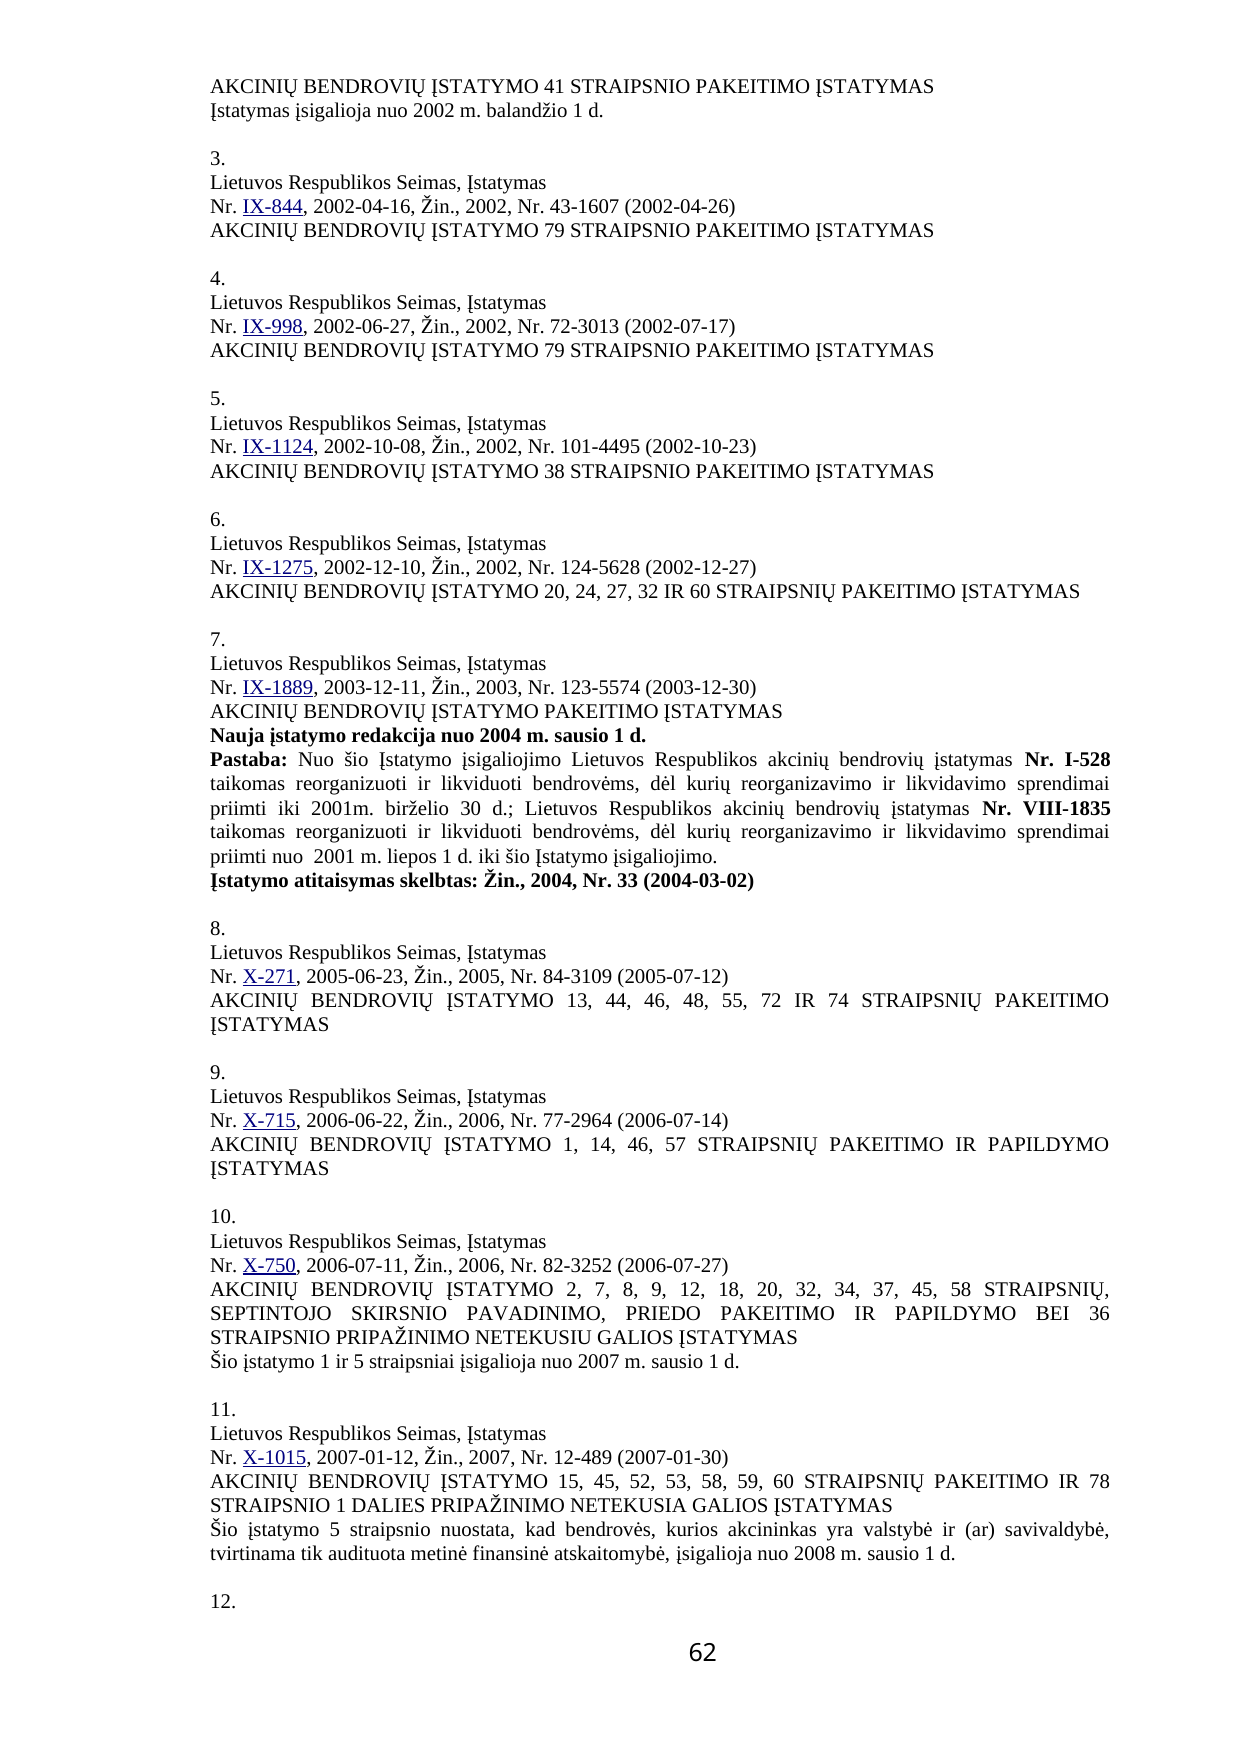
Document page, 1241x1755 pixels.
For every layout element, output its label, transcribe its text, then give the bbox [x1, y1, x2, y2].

text Nr. X-715, 2006-06-22, Žin., 2006, Nr. 77-2964 (2006-07-14) [210, 1108, 1111, 1132]
text 6. [210, 507, 1111, 531]
text Įstatymas įsigalioja nuo 2002 m. balandžio 1 d. [210, 98, 1111, 122]
text Lietuvos Respublikos Seimas, Įstatymas [210, 410, 1111, 434]
text Nauja įstatymo redakcija nuo 2004 m. sausio 1 d. [210, 723, 1111, 747]
text AKCINIŲ BENDROVIŲ ĮSTATYMO 79 STRAIPSNIO PAKEITIMO ĮSTATYMAS [210, 218, 1111, 242]
text AKCINIŲ BENDROVIŲ ĮSTATYMO 79 STRAIPSNIO PAKEITIMO ĮSTATYMAS [210, 338, 1111, 362]
text Lietuvos Respublikos Seimas, Įstatymas [210, 170, 1111, 194]
text Lietuvos Respublikos Seimas, Įstatymas [210, 1228, 1111, 1253]
text Nr. X-750, 2006-07-11, Žin., 2006, Nr. 82-3252 (2006-07-27) [210, 1253, 1111, 1277]
text 4. [210, 266, 1111, 290]
text AKCINIŲ BENDROVIŲ ĮSTATYMO 13, 44, 46, 48, 55, 72 IR 74 STRAIPSNIŲ PAKEITIMO ĮSTATYMAS [210, 988, 1111, 1036]
text Lietuvos Respublikos Seimas, Įstatymas [210, 1421, 1111, 1445]
text AKCINIŲ BENDROVIŲ ĮSTATYMO 2, 7, 8, 9, 12, 18, 20, 32, 34, 37, 45, 58 STRAIPSNIŲ, SEPTINTOJO SKIRSNIO PAVADINIMO, PRIEDO PAKEITIMO IR PAPILDYMO BEI 36 STRAIPSNIO PRIPAŽINIMO NETEKUSIU GALIOS ĮSTATYMAS [210, 1277, 1111, 1349]
text Nr. X-1015, 2007-01-12, Žin., 2007, Nr. 12-489 (2007-01-30) [210, 1445, 1111, 1469]
text Pastaba: Nuo šio Įstatymo įsigaliojimo Lietuvos Respublikos akcinių bendrovių įstatymas Nr. I-528 taikomas reorganizuoti ir likviduoti bendrovėms, dėl kurių reorganizavimo ir likvidavimo sprendimai priimti iki 2001m. birželio 30 d.; Lietuvos Respublikos akcinių bendrovių įstatymas Nr. VIII-1835 taikomas reorganizuoti ir likviduoti bendrovėms, dėl kurių reorganizavimo ir likvidavimo sprendimai priimti nuo 2001 m. liepos 1 d. iki šio Įstatymo įsigaliojimo. [210, 747, 1111, 868]
text Įstatymo atitaisymas skelbtas: Žin., 2004, Nr. 33 (2004-03-02) [210, 868, 1111, 892]
text Lietuvos Respublikos Seimas, Įstatymas [210, 651, 1111, 675]
text Lietuvos Respublikos Seimas, Įstatymas [210, 940, 1111, 964]
text Šio įstatymo 1 ir 5 straipsniai įsigalioja nuo 2007 m. sausio 1 d. [210, 1349, 1111, 1373]
text Šio įstatymo 5 straipsnio nuostata, kad bendrovės, kurios akcininkas yra valstybė ir (ar) savivaldybė, tvirtinama tik audituota metinė finansinė atskaitomybė, įsigalioja nuo 2008 m. sausio 1 d. [210, 1517, 1111, 1565]
text 9. [210, 1060, 1111, 1084]
text Nr. IX-1124, 2002-10-08, Žin., 2002, Nr. 101-4495 (2002-10-23) [210, 434, 1111, 458]
text Nr. IX-998, 2002-06-27, Žin., 2002, Nr. 72-3013 (2002-07-17) [210, 314, 1111, 338]
text AKCINIŲ BENDROVIŲ ĮSTATYMO 1, 14, 46, 57 STRAIPSNIŲ PAKEITIMO IR PAPILDYMO ĮSTATYMAS [210, 1132, 1111, 1180]
text 10. [210, 1204, 1111, 1228]
text Nr. IX-1275, 2002-12-10, Žin., 2002, Nr. 124-5628 (2002-12-27) [210, 555, 1111, 579]
text 7. [210, 627, 1111, 651]
text Lietuvos Respublikos Seimas, Įstatymas [210, 290, 1111, 314]
text Lietuvos Respublikos Seimas, Įstatymas [210, 1084, 1111, 1108]
text AKCINIŲ BENDROVIŲ ĮSTATYMO PAKEITIMO ĮSTATYMAS [210, 699, 1111, 723]
text Lietuvos Respublikos Seimas, Įstatymas [210, 531, 1111, 555]
text Nr. IX-844, 2002-04-16, Žin., 2002, Nr. 43-1607 (2002-04-26) [210, 194, 1111, 218]
text Nr. IX-1889, 2003-12-11, Žin., 2003, Nr. 123-5574 (2003-12-30) [210, 675, 1111, 699]
text 8. [210, 916, 1111, 940]
text AKCINIŲ BENDROVIŲ ĮSTATYMO 41 STRAIPSNIO PAKEITIMO ĮSTATYMAS [210, 73, 1111, 98]
text AKCINIŲ BENDROVIŲ ĮSTATYMO 15, 45, 52, 53, 58, 59, 60 STRAIPSNIŲ PAKEITIMO IR 78 STRAIPSNIO 1 DALIES PRIPAŽINIMO NETEKUSIA GALIOS ĮSTATYMAS [210, 1469, 1111, 1517]
text Nr. X-271, 2005-06-23, Žin., 2005, Nr. 84-3109 (2005-07-12) [210, 964, 1111, 988]
text 5. [210, 386, 1111, 410]
text AKCINIŲ BENDROVIŲ ĮSTATYMO 38 STRAIPSNIO PAKEITIMO ĮSTATYMAS [210, 458, 1111, 483]
text AKCINIŲ BENDROVIŲ ĮSTATYMO 20, 24, 27, 32 IR 60 STRAIPSNIŲ PAKEITIMO ĮSTATYMAS [210, 579, 1111, 603]
text 12. [210, 1589, 1111, 1613]
text 11. [210, 1397, 1111, 1421]
text 3. [210, 146, 1111, 170]
